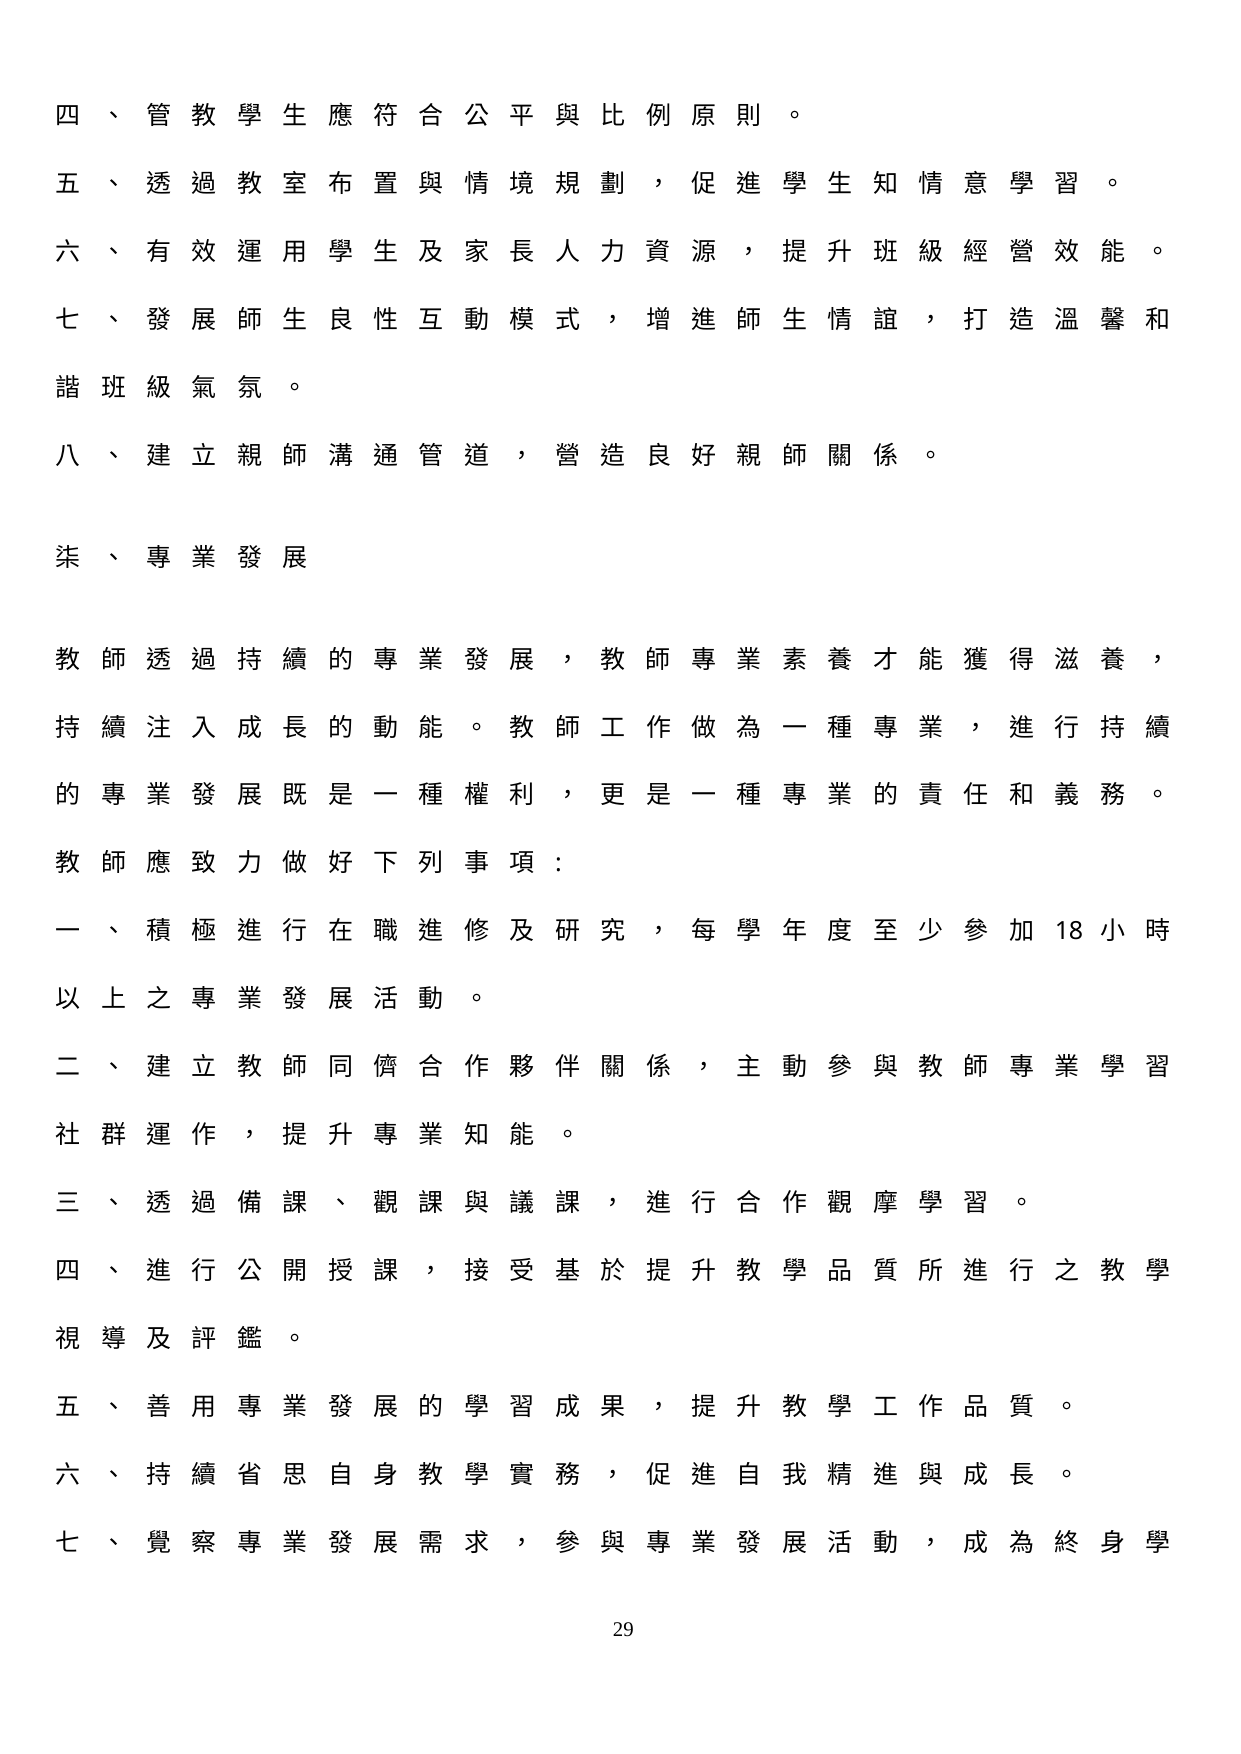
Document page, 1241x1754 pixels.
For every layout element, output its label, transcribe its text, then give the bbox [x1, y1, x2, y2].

text 六、有效運用學生及家長人力資源，提升班級經營效能。 [55, 216, 1191, 284]
text 二、建立教師同儕合作夥伴關係，主動參與教師專業學習社群運作，提升專業知能。 [55, 1031, 1191, 1167]
text 七、發展師生良性互動模式，增進師生情誼，打造溫馨和諧班級氣氛。 [55, 284, 1191, 419]
text 六、持續省思自身教學實務，促進自我精進與成長。 [55, 1438, 1191, 1506]
text 五、善用專業發展的學習成果，提升教學工作品質。 [55, 1370, 1191, 1438]
text 四、管教學生應符合公平與比例原則。 [55, 80, 1191, 148]
text 五、透過教室布置與情境規劃，促進學生知情意學習。 [55, 148, 1191, 216]
text 教師透過持續的專業發展，教師專業素養才能獲得滋養，持續注入成長的動能。教師工作做為一種專業，進行持續的專業發展既是一種權利，更是一種專業的責任和義務。教師應致力做好下列事項: [55, 623, 1191, 895]
text 七、覺察專業發展需求，參與專業發展活動，成為終身學 [55, 1506, 1191, 1574]
text 八、建立親師溝通管道，營造良好親師關係。 [55, 419, 1191, 487]
text 一、積極進行在職進修及研究，每學年度至少參加18 小時以上之專業發展活動。 [55, 895, 1191, 1031]
text 柒、專業發展 [55, 521, 1191, 589]
text 四、進行公開授課，接受基於提升教學品質所進行之教學視導及評鑑。 [55, 1234, 1191, 1370]
text 三、透過備課、觀課與議課，進行合作觀摩學習。 [55, 1167, 1191, 1234]
